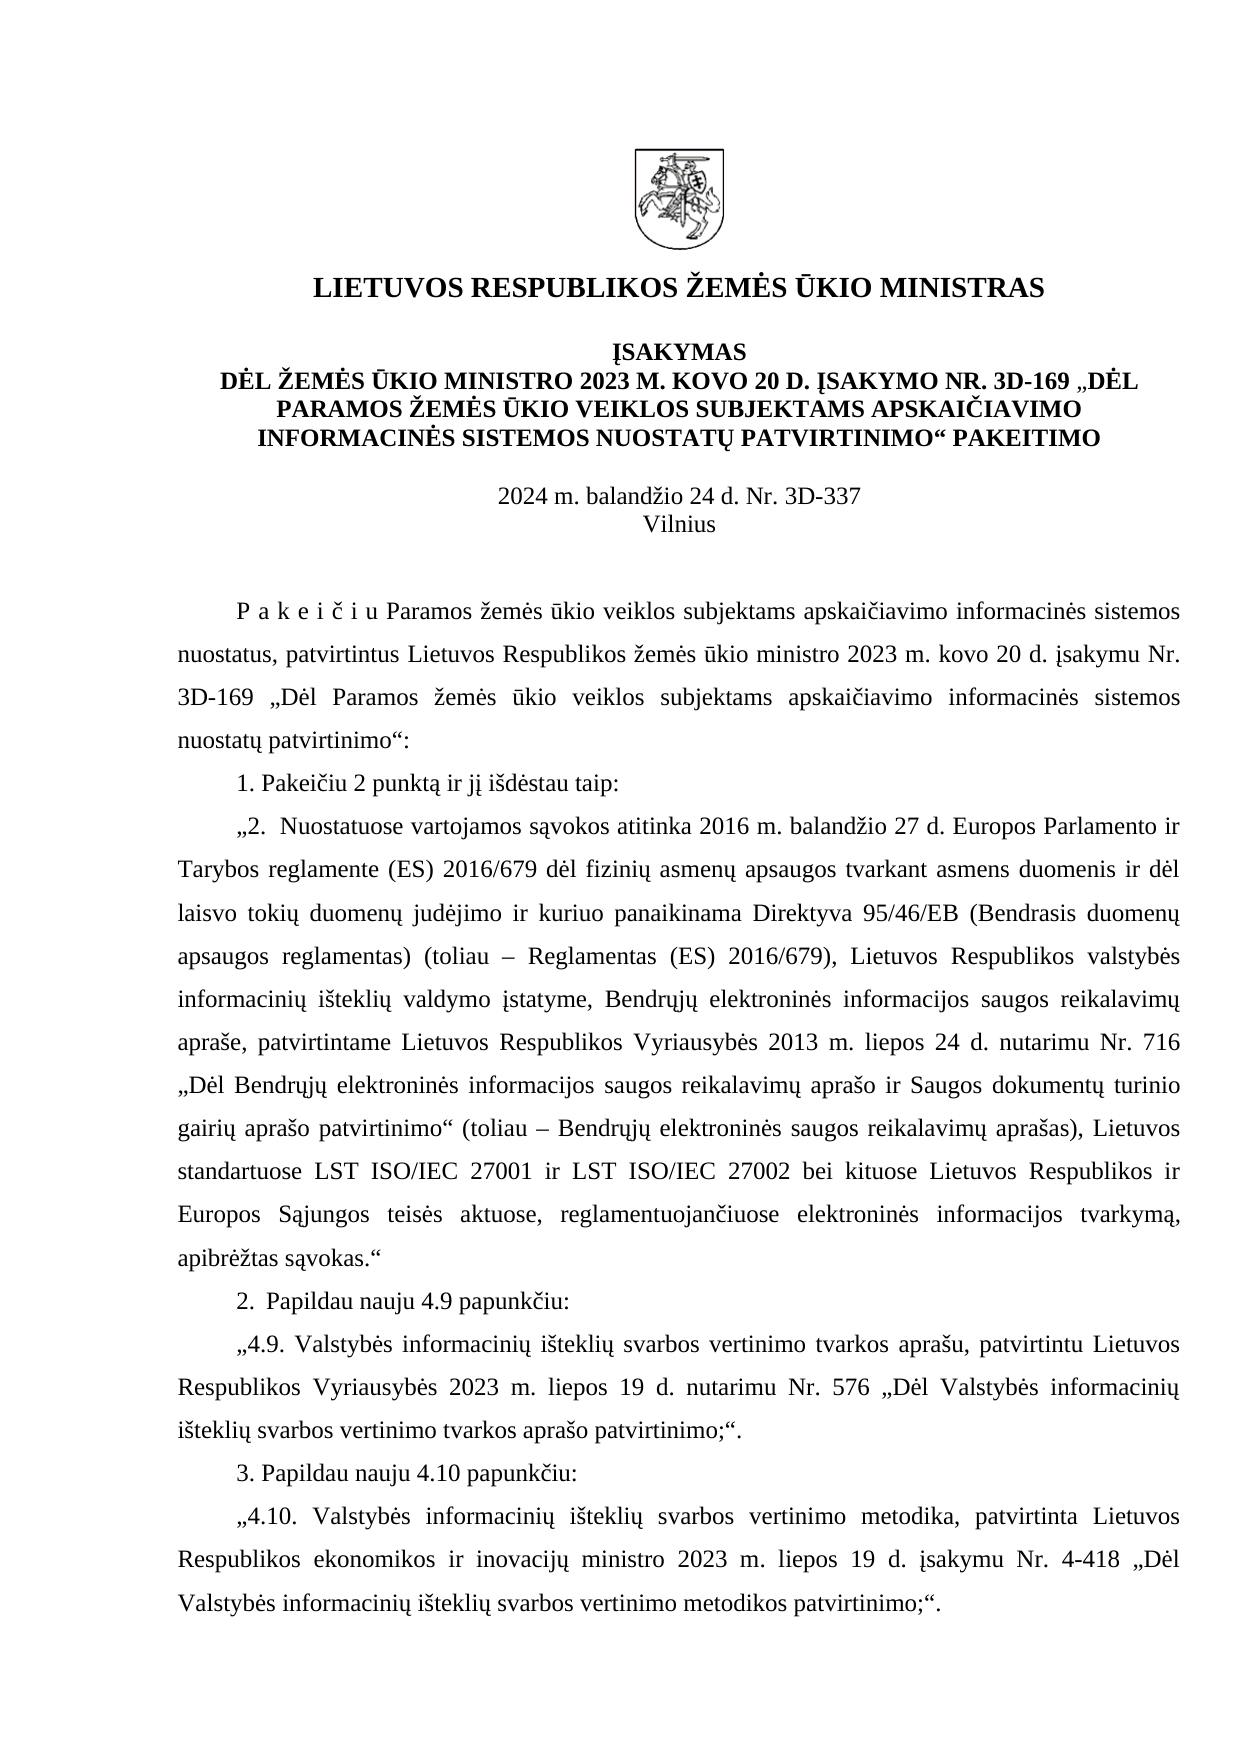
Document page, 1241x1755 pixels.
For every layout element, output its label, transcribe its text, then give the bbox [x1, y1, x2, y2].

text 1. Pakeičiu 2 punktą ir jį išdėstau taip: [177, 768, 1181, 797]
text LIETUVOS RESPUBLIKOS ŽEMĖS ŪKIO MINISTRAS [177, 270, 1181, 303]
text 2. Papildau nauju 4.9 papunkčiu: [177, 1286, 1181, 1314]
text „2. Nuostatuose vartojamos sąvokos atitinka 2016 m. balandžio 27 d. Europos Parlamento ir Tarybos reglamente (ES) 2016/679 dėl fizinių asmenų apsaugos tvarkant asmens duomenis ir dėl laisvo tokių duomenų judėjimo ir kuriuo panaikinama Direktyva 95/46/EB (Bendrasis duomenų apsaugos reglamentas) (toliau – Reglamentas (ES) 2016/679), Lietuvos Respublikos valstybės informacinių išteklių valdymo įstatyme, Bendrųjų elektroninės informacijos saugos reikalavimų apraše, patvirtintame Lietuvos Respublikos Vyriausybės 2013 m. liepos 24 d. nutarimu Nr. 716 „Dėl Bendrųjų elektroninės informacijos saugos reikalavimų aprašo ir Saugos dokumentų turinio gairių aprašo patvirtinimo“ (toliau – Bendrųjų elektroninės saugos reikalavimų aprašas), Lietuvos standartuose LST ISO/IEC 27001 ir LST ISO/IEC 27002 bei kituose Lietuvos Respublikos ir Europos Sąjungos teisės aktuose, reglamentuojančiuose elektroninės informacijos tvarkymą, apibrėžtas sąvokas.“ [177, 811, 1181, 1271]
text 3. Papildau nauju 4.10 papunkčiu: [177, 1458, 1181, 1487]
text P a k e i č i u Paramos žemės ūkio veiklos subjektams apskaičiavimo informacinės sistemos nuostatus, patvirtintus Lietuvos Respublikos žemės ūkio ministro 2023 m. kovo 20 d. įsakymu Nr. 3D-169 „Dėl Paramos žemės ūkio veiklos subjektams apskaičiavimo informacinės sistemos nuostatų patvirtinimo“: [177, 596, 1181, 754]
text ĮSAKYMAS [177, 337, 1181, 366]
text „4.9. Valstybės informacinių išteklių svarbos vertinimo tvarkos aprašu, patvirtintu Lietuvos Respublikos Vyriausybės 2023 m. liepos 19 d. nutarimu Nr. 576 „Dėl Valstybės informacinių išteklių svarbos vertinimo tvarkos aprašo patvirtinimo;“. [177, 1329, 1181, 1444]
text „4.10. Valstybės informacinių išteklių svarbos vertinimo metodika, patvirtinta Lietuvos Respublikos ekonomikos ir inovacijų ministro 2023 m. liepos 19 d. įsakymu Nr. 4-418 „Dėl Valstybės informacinių išteklių svarbos vertinimo metodikos patvirtinimo;“. [177, 1501, 1181, 1616]
text DĖL ŽEMĖS ŪKIO MINISTRO 2023 M. KOVO 20 D. ĮSAKYMO NR. 3D-169 „DĖL PARAMOS ŽEMĖS ŪKIO VEIKLOS SUBJEKTAMS APSKAIČIAVIMO INFORMACINĖS SISTEMOS NUOSTATŲ PATVIRTINIMO“ PAKEITIMO [177, 366, 1181, 452]
text Vilnius [177, 509, 1181, 538]
text 2024 m. balandžio 24 d. Nr. 3D-337 [177, 481, 1181, 509]
